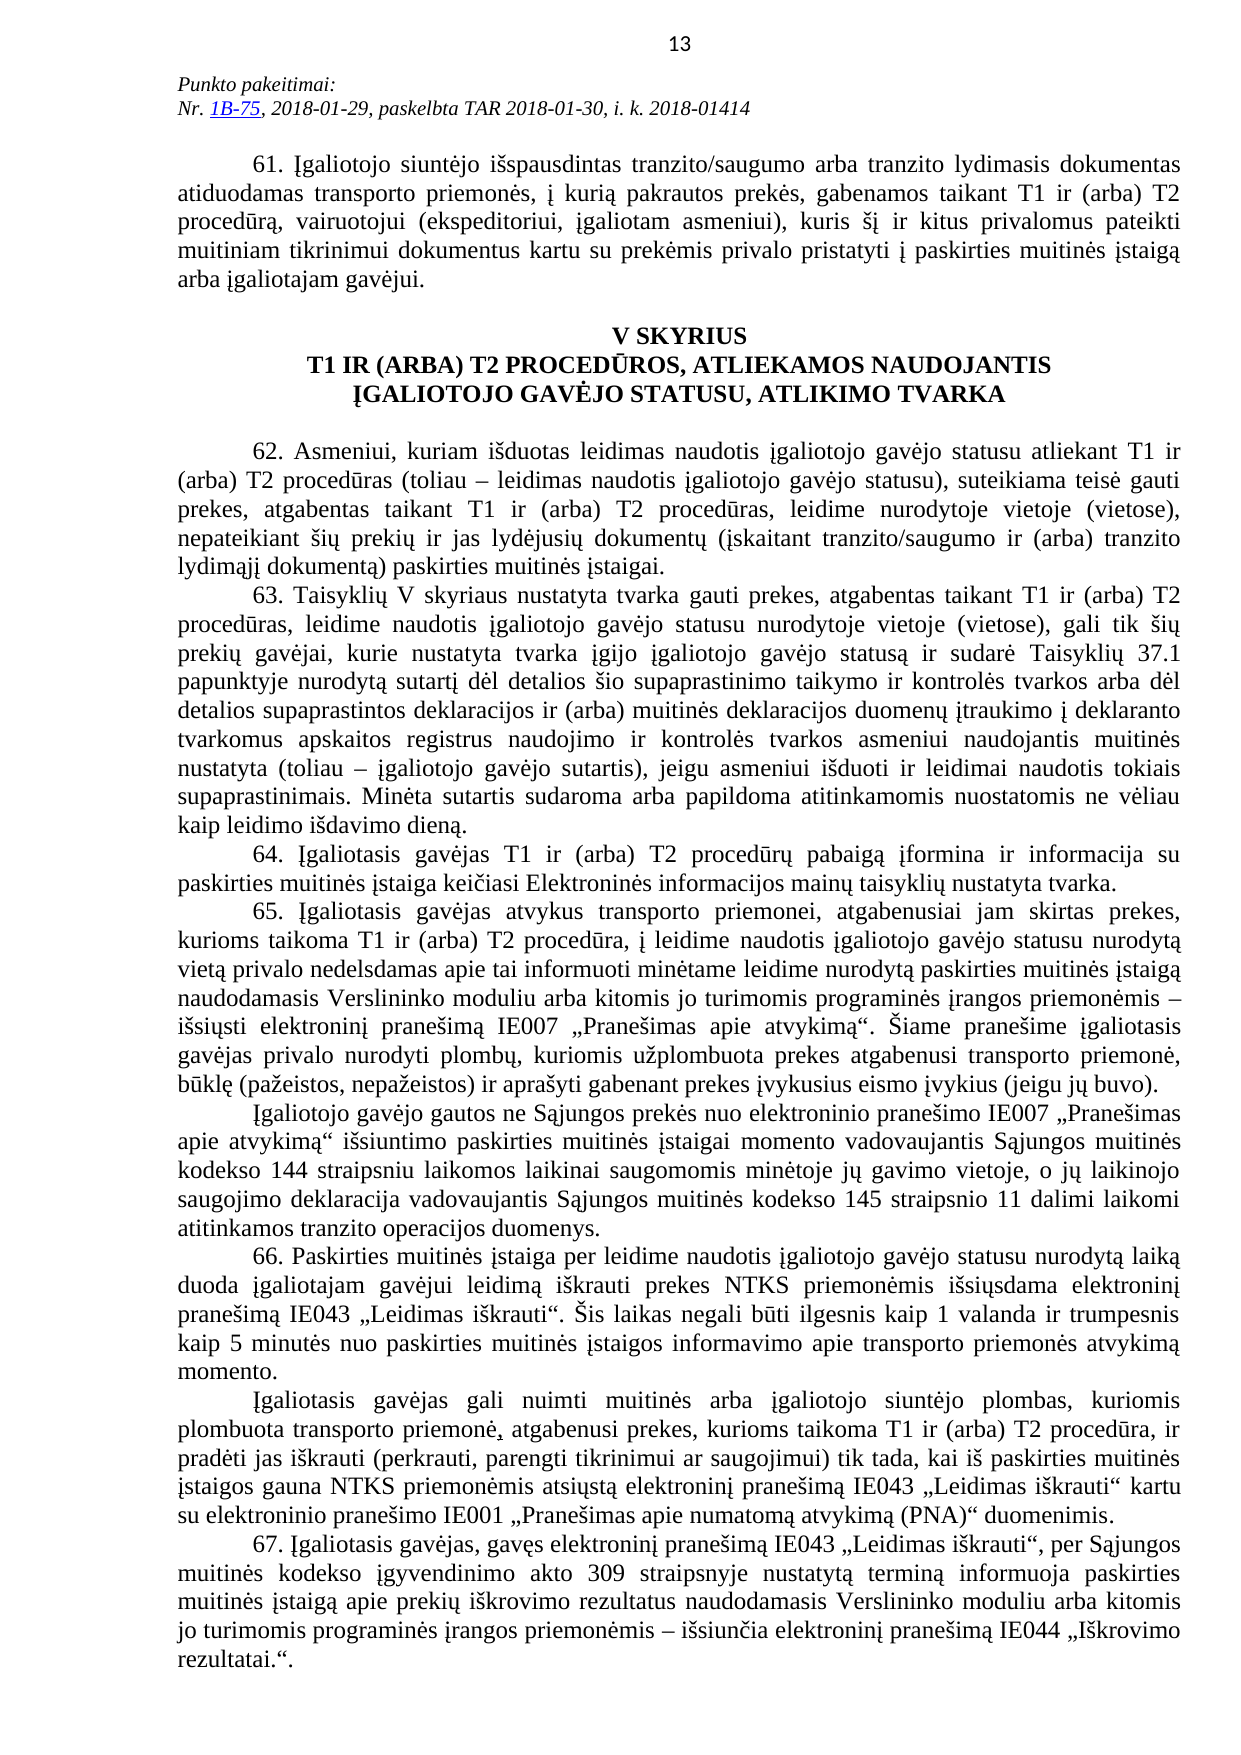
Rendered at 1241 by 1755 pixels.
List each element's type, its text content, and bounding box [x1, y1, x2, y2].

text Įgaliotojo gavėjo gautos ne Sąjungos prekės nuo elektroninio pranešimo IE007 „Pranešimas apie atvykimą“ išsiuntimo paskirties muitinės įstaigai momento vadovaujantis Sąjungos muitinės kodekso 144 straipsniu laikomos laikinai saugomomis minėtoje jų gavimo vietoje, o jų laikinojo saugojimo deklaracija vadovaujantis Sąjungos muitinės kodekso 145 straipsnio 11 dalimi laikomi atitinkamos tranzito operacijos duomenys. [177, 1098, 1181, 1241]
text 66. Paskirties muitinės įstaiga per leidime naudotis įgaliotojo gavėjo statusu nurodytą laiką duoda įgaliotajam gavėjui leidimą iškrauti prekes NTKS priemonėmis išsiųsdama elektroninį pranešimą IE043 „Leidimas iškrauti“. Šis laikas negali būti ilgesnis kaip 1 valanda ir trumpesnis kaip 5 minutės nuo paskirties muitinės įstaigos informavimo apie transporto priemonės atvykimą momento. [177, 1241, 1181, 1385]
text Nr. 1B-75, 2018-01-29, paskelbta TAR 2018-01-30, i. k. 2018-01414 [177, 96, 1181, 120]
text 63. Taisyklių V skyriaus nustatyta tvarka gauti prekes, atgabentas taikant T1 ir (arba) T2 procedūras, leidime naudotis įgaliotojo gavėjo statusu nurodytoje vietoje (vietose), gali tik šių prekių gavėjai, kurie nustatyta tvarka įgijo įgaliotojo gavėjo statusą ir sudarė Taisyklių 37.1 papunktyje nurodytą sutartį dėl detalios šio supaprastinimo taikymo ir kontrolės tvarkos arba dėl detalios supaprastintos deklaracijos ir (arba) muitinės deklaracijos duomenų įtraukimo į deklaranto tvarkomus apskaitos registrus naudojimo ir kontrolės tvarkos asmeniui naudojantis muitinės nustatyta (toliau – įgaliotojo gavėjo sutartis), jeigu asmeniui išduoti ir leidimai naudotis tokiais supaprastinimais. Minėta sutartis sudaroma arba papildoma atitinkamomis nuostatomis ne vėliau kaip leidimo išdavimo dieną. [177, 580, 1181, 839]
text V SKYRIUS [177, 321, 1181, 350]
text Punkto pakeitimai: [177, 72, 1181, 96]
text 61. Įgaliotojo siuntėjo išspausdintas tranzito/saugumo arba tranzito lydimasis dokumentas atiduodamas transporto priemonės, į kurią pakrautos prekės, gabenamos taikant T1 ir (arba) T2 procedūrą, vairuotojui (ekspeditoriui, įgaliotam asmeniui), kuris šį ir kitus privalomus pateikti muitiniam tikrinimui dokumentus kartu su prekėmis privalo pristatyti į paskirties muitinės įstaigą arba įgaliotajam gavėjui. [177, 149, 1181, 293]
text Įgaliotasis gavėjas gali nuimti muitinės arba įgaliotojo siuntėjo plombas, kuriomis plombuota transporto priemonė, atgabenusi prekes, kurioms taikoma T1 ir (arba) T2 procedūra, ir pradėti jas iškrauti (perkrauti, parengti tikrinimui ar saugojimui) tik tada, kai iš paskirties muitinės įstaigos gauna NTKS priemonėmis atsiųstą elektroninį pranešimą IE043 „Leidimas iškrauti“ kartu su elektroninio pranešimo IE001 „Pranešimas apie numatomą atvykimą (PNA)“ duomenimis. [177, 1385, 1181, 1529]
text 62. Asmeniui, kuriam išduotas leidimas naudotis įgaliotojo gavėjo statusu atliekant T1 ir (arba) T2 procedūras (toliau – leidimas naudotis įgaliotojo gavėjo statusu), suteikiama teisė gauti prekes, atgabentas taikant T1 ir (arba) T2 procedūras, leidime nurodytoje vietoje (vietose), nepateikiant šių prekių ir jas lydėjusių dokumentų (įskaitant tranzito/saugumo ir (arba) tranzito lydimąjį dokumentą) paskirties muitinės įstaigai. [177, 436, 1181, 580]
text T1 ir (ARBA) T2 PROCEDŪROS, ATLIEKAMOS NAUDOJANTIS [177, 350, 1181, 379]
text ĮGALIOTOJO GAVĖJO STATUSU, ATLIKIMO TVARKA [177, 379, 1181, 408]
text 67. Įgaliotasis gavėjas, gavęs elektroninį pranešimą IE043 „Leidimas iškrauti“, per Sąjungos muitinės kodekso įgyvendinimo akto 309 straipsnyje nustatytą terminą informuoja paskirties muitinės įstaigą apie prekių iškrovimo rezultatus naudodamasis Verslininko moduliu arba kitomis jo turimomis programinės įrangos priemonėmis – išsiunčia elektroninį pranešimą IE044 „Iškrovimo rezultatai.“. [177, 1529, 1181, 1673]
text 65. Įgaliotasis gavėjas atvykus transporto priemonei, atgabenusiai jam skirtas prekes, kurioms taikoma T1 ir (arba) T2 procedūra, į leidime naudotis įgaliotojo gavėjo statusu nurodytą vietą privalo nedelsdamas apie tai informuoti minėtame leidime nurodytą paskirties muitinės įstaigą naudodamasis Verslininko moduliu arba kitomis jo turimomis programinės įrangos priemonėmis – išsiųsti elektroninį pranešimą IE007 „Pranešimas apie atvykimą“. Šiame pranešime įgaliotasis gavėjas privalo nurodyti plombų, kuriomis užplombuota prekes atgabenusi transporto priemonė, būklę (pažeistos, nepažeistos) ir aprašyti gabenant prekes įvykusius eismo įvykius (jeigu jų buvo). [177, 896, 1181, 1098]
text 64. Įgaliotasis gavėjas T1 ir (arba) T2 procedūrų pabaigą įformina ir informacija su paskirties muitinės įstaiga keičiasi Elektroninės informacijos mainų taisyklių nustatyta tvarka. [177, 839, 1181, 896]
